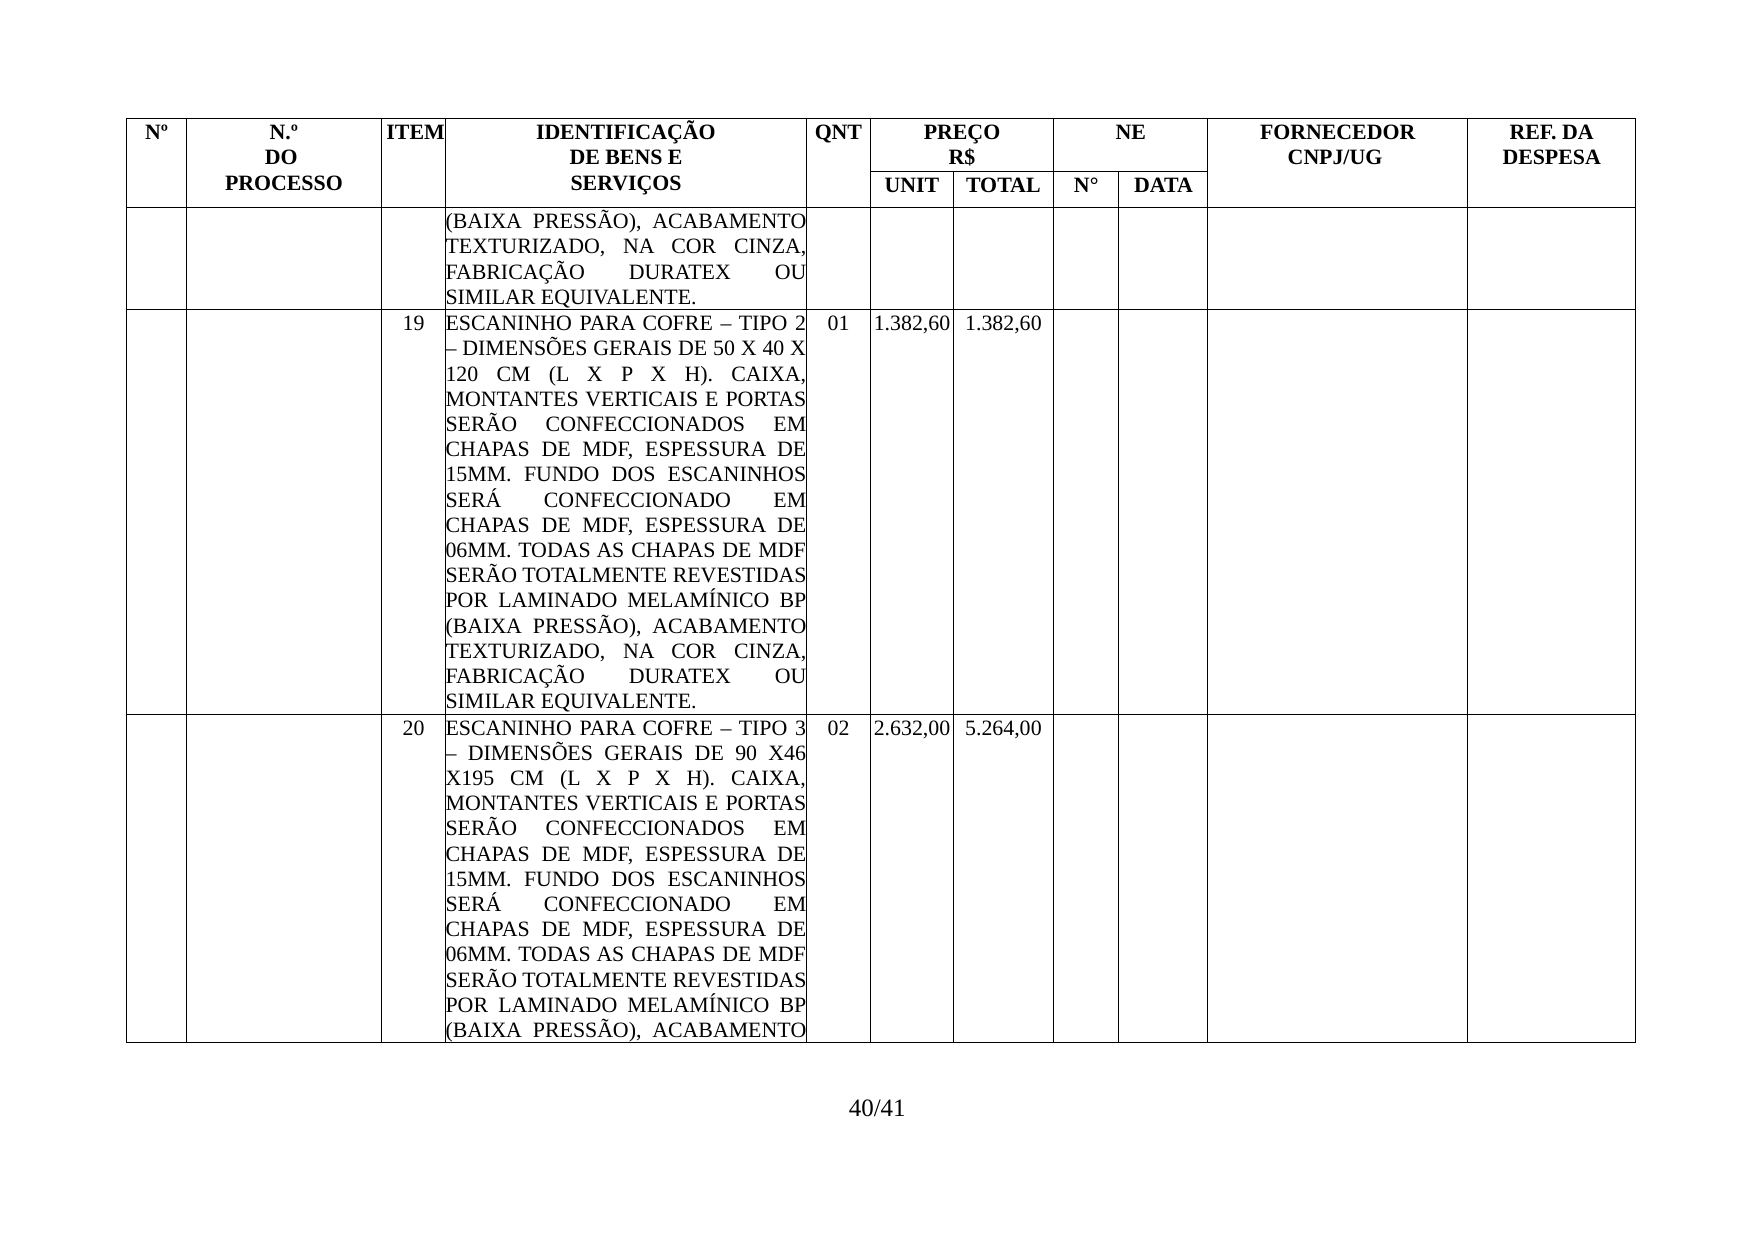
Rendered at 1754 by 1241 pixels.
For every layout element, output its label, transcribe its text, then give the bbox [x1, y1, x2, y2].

table_cell [1119, 715, 1207, 1042]
table_cell [187, 208, 381, 309]
table_cell [127, 208, 186, 309]
table_cell [807, 208, 870, 309]
table_cell [1119, 208, 1207, 309]
table_cell N° [1054, 172, 1118, 207]
table_cell TOTAL [954, 172, 1053, 207]
table_cell [1054, 715, 1118, 1042]
table_header ITEM [382, 119, 445, 207]
table_cell 19 [382, 310, 445, 713]
table_cell [1054, 208, 1118, 309]
table_cell [1468, 715, 1635, 1042]
table_cell [127, 310, 186, 713]
table_cell [1468, 310, 1635, 713]
table_header NE [1054, 119, 1207, 171]
table_header QNT [807, 119, 870, 207]
table_header REF. DA DESPESA [1468, 119, 1635, 207]
table_cell 5.264,00 [954, 715, 1053, 1042]
table_cell [954, 208, 1053, 309]
table_cell 02 [807, 715, 870, 1042]
table_header N.º DO PROCESSO [187, 119, 381, 207]
table_cell DATA [1119, 172, 1207, 207]
table_cell [871, 208, 953, 309]
table_header IDENTIFICAÇÃO DE BENS E SERVIÇOS [446, 119, 806, 207]
table_header FORNECEDOR CNPJ/UG [1208, 119, 1467, 207]
table_cell ESCANINHO PARA COFRE – TIPO 3 – DIMENSÕES GERAIS DE 90 X46 X195 CM (L X P X H). CAIXA, MONTANTES VERTICAIS E PORTAS SERÃO CONFECCIONADOS EM CHAPAS DE MDF, ESPESSURA DE 15MM. FUNDO DOS ESCANINHOS SERÁ CONFECCIONADO EM CHAPAS DE MDF, ESPESSURA DE 06MM. TODAS AS CHAPAS DE MDF SERÃO TOTALMENTE REVESTIDAS POR LAMINADO MELAMÍNICO BP (BAIXA PRESSÃO), ACABAMENTO [446, 715, 806, 1042]
table_cell 2.632,00 [871, 715, 953, 1042]
table_cell [187, 715, 381, 1042]
table_cell ESCANINHO PARA COFRE – TIPO 2 – DIMENSÕES GERAIS DE 50 X 40 X 120 CM (L X P X H). CAIXA, MONTANTES VERTICAIS E PORTAS SERÃO CONFECCIONADOS EM CHAPAS DE MDF, ESPESSURA DE 15MM. FUNDO DOS ESCANINHOS SERÁ CONFECCIONADO EM CHAPAS DE MDF, ESPESSURA DE 06MM. TODAS AS CHAPAS DE MDF SERÃO TOTALMENTE REVESTIDAS POR LAMINADO MELAMÍNICO BP (BAIXA PRESSÃO), ACABAMENTO TEXTURIZADO, NA COR CINZA, FABRICAÇÃO DURATEX OU SIMILAR EQUIVALENTE. [446, 310, 806, 713]
table_header PREÇO R$ [871, 119, 1053, 171]
table_cell 01 [807, 310, 870, 713]
table_cell UNIT [871, 172, 953, 207]
table_cell [1119, 310, 1207, 713]
table_cell [187, 310, 381, 713]
table_header Nº [127, 119, 186, 207]
table_cell [1054, 310, 1118, 713]
table_cell [1208, 715, 1467, 1042]
table_cell 20 [382, 715, 445, 1042]
table_cell [1208, 208, 1467, 309]
table_cell [127, 715, 186, 1042]
table_cell (BAIXA PRESSÃO), ACABAMENTO TEXTURIZADO, NA COR CINZA, FABRICAÇÃO DURATEX OU SIMILAR EQUIVALENTE. [446, 208, 806, 309]
table_cell [382, 208, 445, 309]
table_cell [1468, 208, 1635, 309]
table_cell 1.382,60 [954, 310, 1053, 713]
table_cell [1208, 310, 1467, 713]
table_cell 1.382,60 [871, 310, 953, 713]
